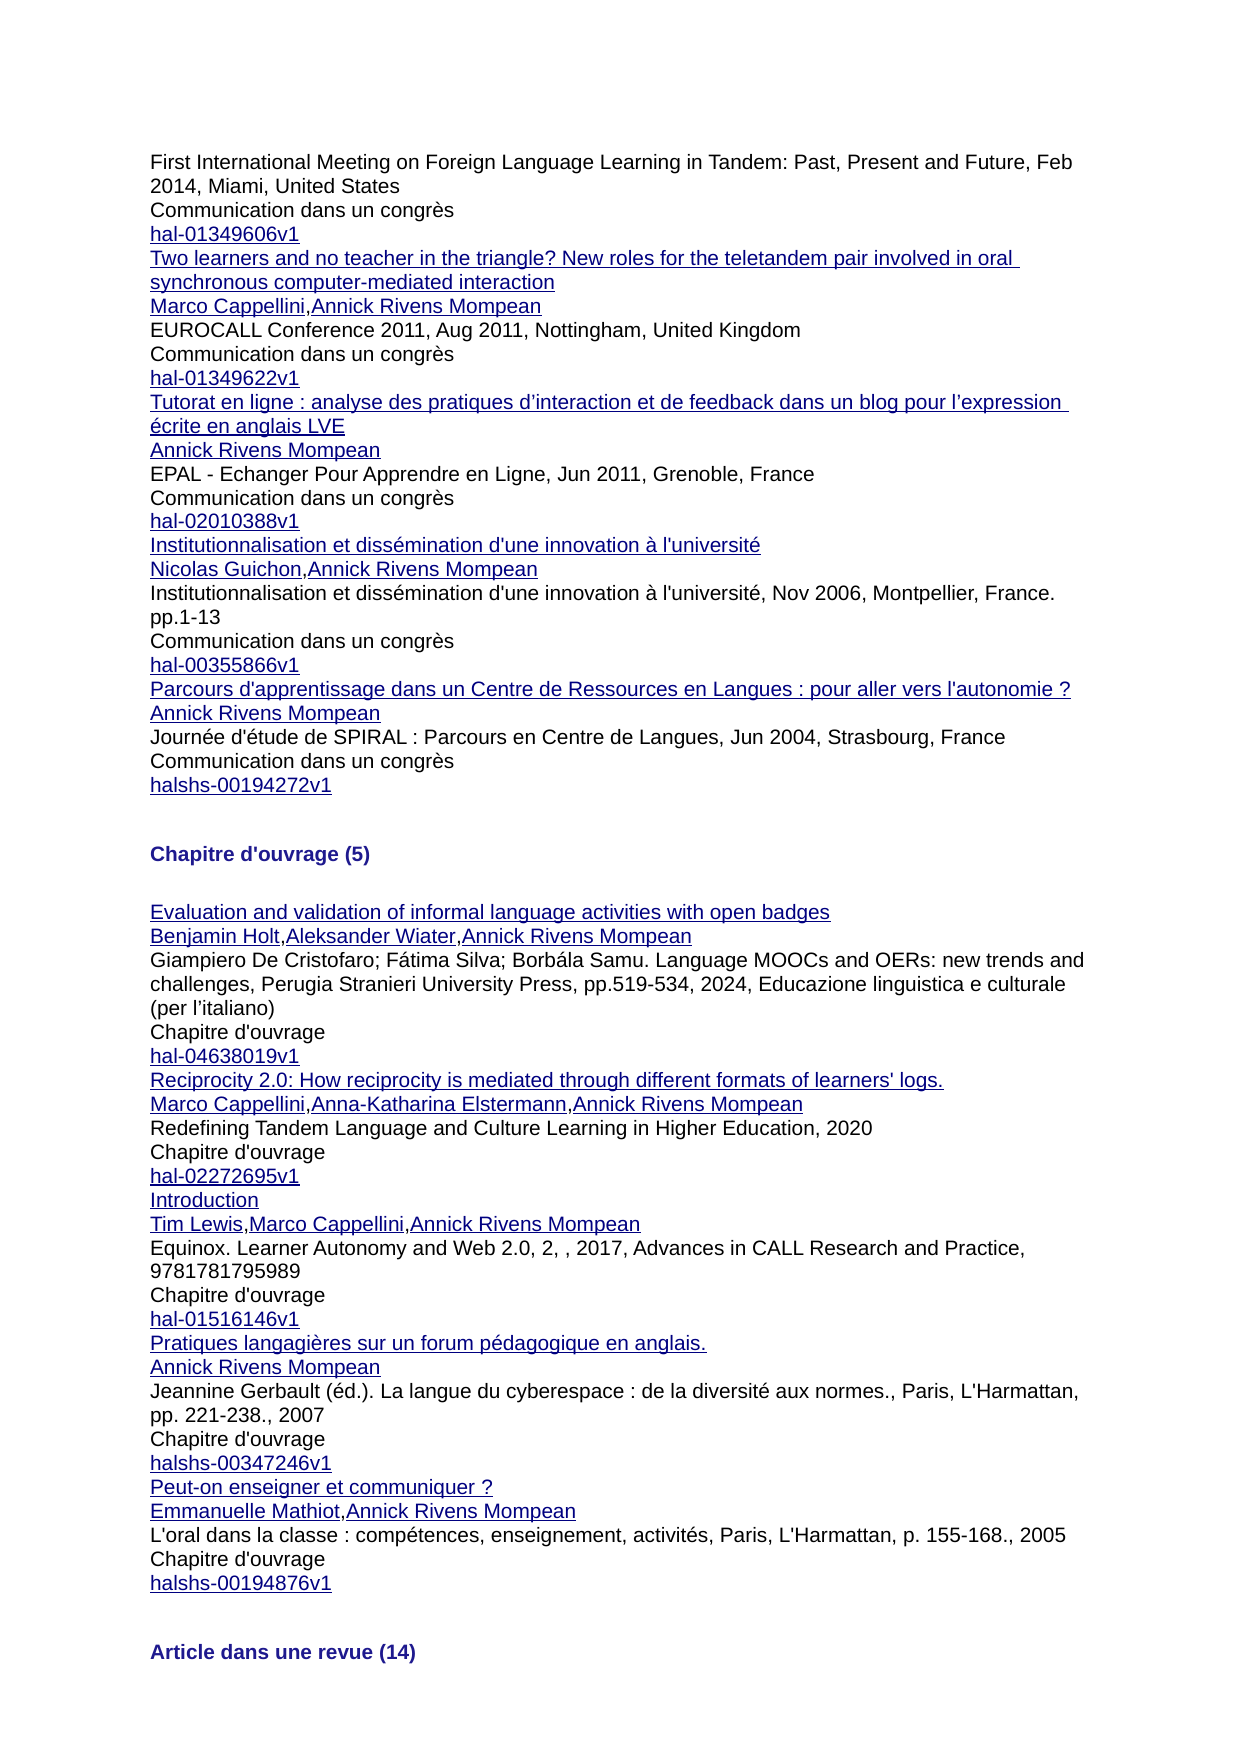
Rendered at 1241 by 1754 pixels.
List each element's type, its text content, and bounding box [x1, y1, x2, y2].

table_cell Pratiques langagières sur un forum pédagogique en anglais. Annick Rivens Mompean Jeannine Gerbault (éd.). La langue du cyberespace : de la diversité aux normes., Paris, L'Harmattan, pp. 221-238., 2007 Chapitre d'ouvrage halshs-00347246v1 [150, 1331, 1090, 1475]
table_cell Parcours d'apprentissage dans un Centre de Ressources en Langues : pour aller vers l'autonomie ? Annick Rivens Mompean Journée d'étude de SPIRAL : Parcours en Centre de Langues, Jun 2004, Strasbourg, France Communication dans un congrès halshs-00194272v1 [150, 677, 1090, 797]
table_cell Institutionnalisation et dissémination d'une innovation à l'université Nicolas Guichon,Annick Rivens Mompean Institutionnalisation et dissémination d'une innovation à l'université, Nov 2006, Montpellier, France. pp.1-13 Communication dans un congrès hal-00355866v1 [150, 533, 1090, 677]
table_header Evaluation and validation of informal language activities with open badges Benjamin Holt,Aleksander Wiater,Annick Rivens Mompean Giampiero De Cristofaro; Fátima Silva; Borbála Samu. Language MOOCs and OERs: new trends and challenges, Perugia Stranieri University Press, pp.519-534, 2024, Educazione linguistica e culturale (per l’italiano) Chapitre d'ouvrage hal-04638019v1 [150, 900, 1090, 1068]
table_cell Tutorat en ligne : analyse des pratiques d’interaction et de feedback dans un blog pour l’expression écrite en anglais LVE Annick Rivens Mompean EPAL - Echanger Pour Apprendre en Ligne, Jun 2011, Grenoble, France Communication dans un congrès hal-02010388v1 [150, 390, 1090, 533]
table_cell Reciprocity 2.0: How reciprocity is mediated through different formats of learners' logs. Marco Cappellini,Anna-Katharina Elstermann,Annick Rivens Mompean Redefining Tandem Language and Culture Learning in Higher Education, 2020 Chapitre d'ouvrage hal-02272695v1 [150, 1068, 1090, 1187]
subtitle Article dans une revue (14) [150, 1639, 1090, 1663]
subtitle Chapitre d'ouvrage (5) [150, 842, 1090, 866]
table_cell First International Meeting on Foreign Language Learning in Tandem: Past, Present and Future, Feb 2014, Miami, United States Communication dans un congrès hal-01349606v1 [150, 150, 1090, 246]
table_cell Two learners and no teacher in the triangle? New roles for the teletandem pair involved in oral synchronous computer-mediated interaction Marco Cappellini,Annick Rivens Mompean EUROCALL Conference 2011, Aug 2011, Nottingham, United Kingdom Communication dans un congrès hal-01349622v1 [150, 246, 1090, 389]
table_cell Peut-on enseigner et communiquer ? Emmanuelle Mathiot,Annick Rivens Mompean L'oral dans la classe : compétences, enseignement, activités, Paris, L'Harmattan, p. 155-168., 2005 Chapitre d'ouvrage halshs-00194876v1 [150, 1475, 1090, 1595]
table_cell Introduction Tim Lewis,Marco Cappellini,Annick Rivens Mompean Equinox. Learner Autonomy and Web 2.0, 2, , 2017, Advances in CALL Research and Practice, 9781781795989 Chapitre d'ouvrage hal-01516146v1 [150, 1188, 1090, 1331]
